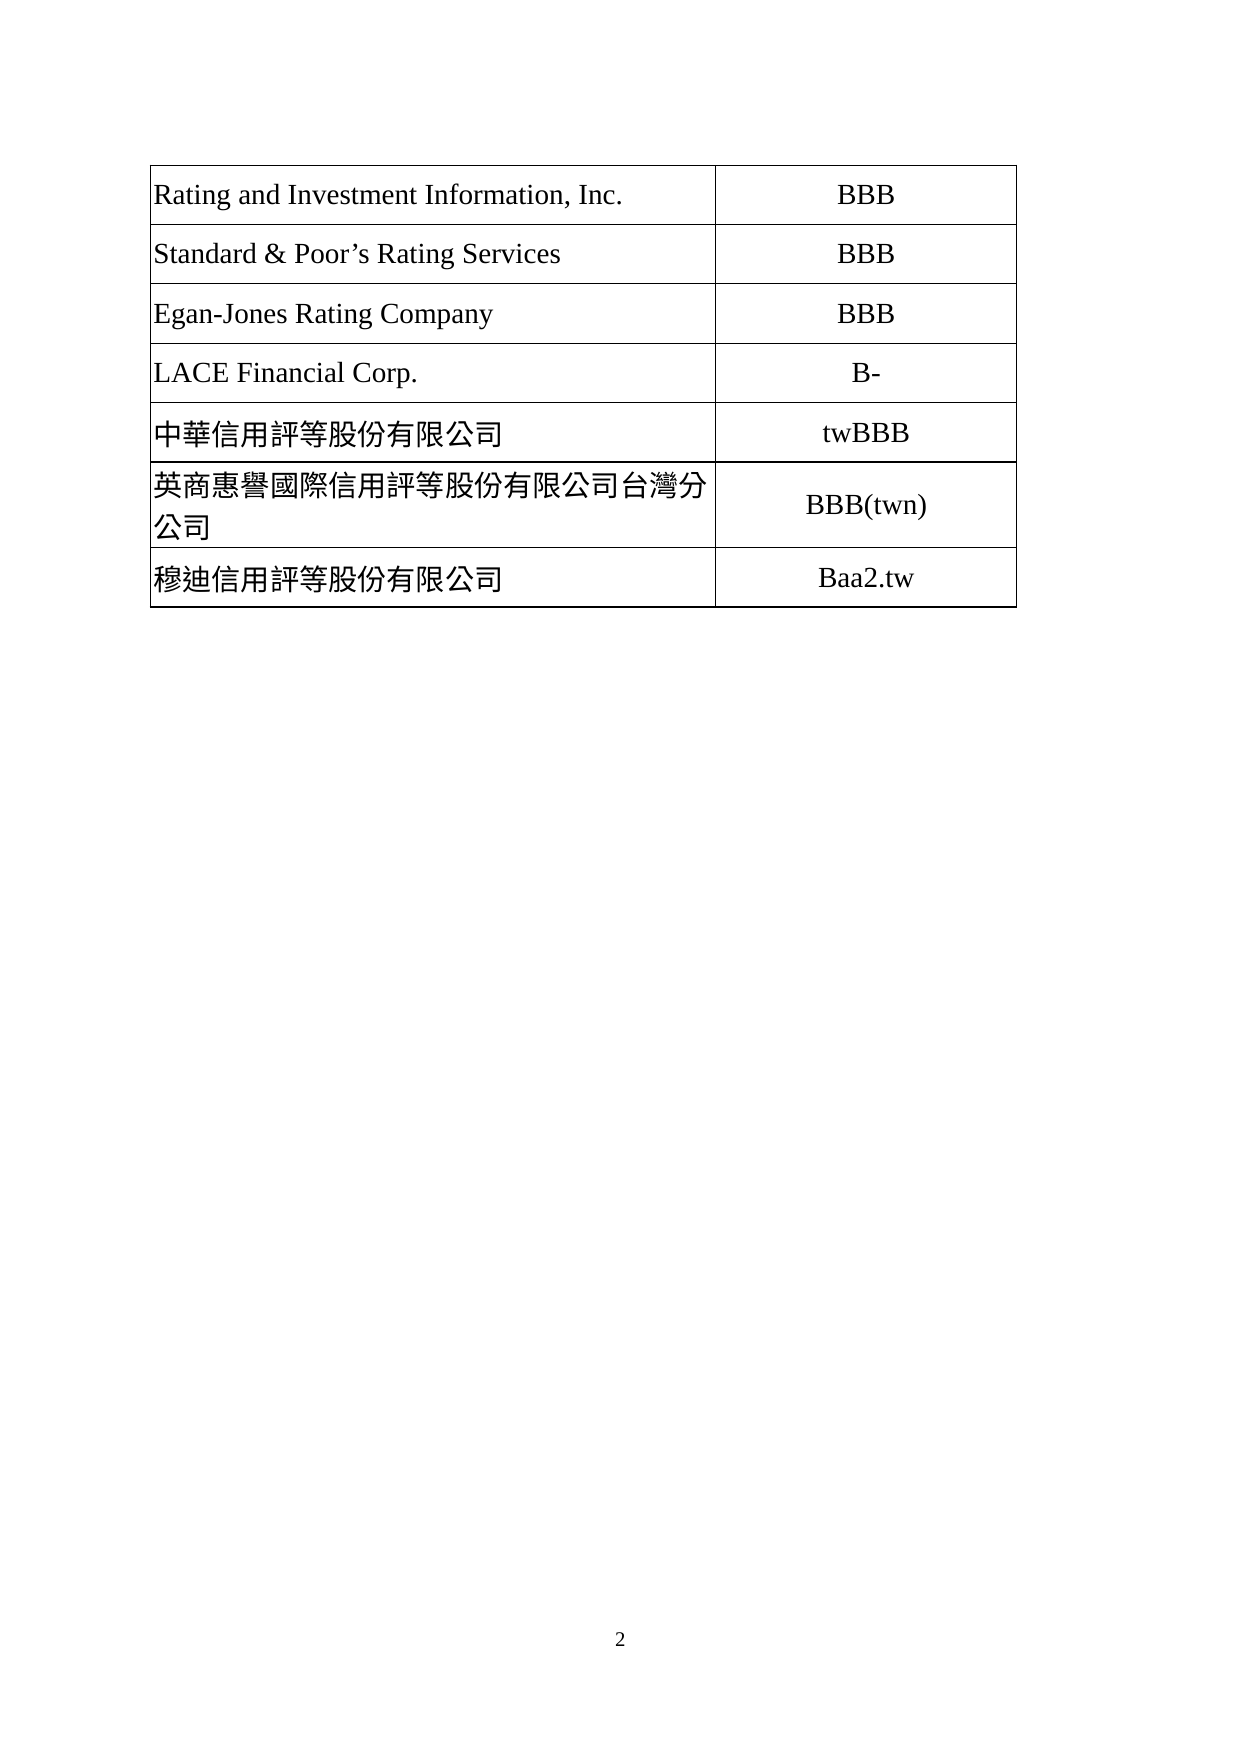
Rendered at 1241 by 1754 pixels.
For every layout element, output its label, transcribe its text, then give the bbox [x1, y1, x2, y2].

table_cell BBB(twn) [716, 463, 1016, 547]
table_cell BBB [716, 284, 1016, 343]
table_cell B- [716, 344, 1016, 402]
table_cell Rating and Investment Information, Inc. [151, 166, 715, 224]
table_cell LACE Financial Corp. [151, 344, 715, 402]
table_cell 穆迪信用評等股份有限公司 [151, 548, 715, 606]
table_cell 英商惠譽國際信用評等股份有限公司台灣分公司 [151, 463, 715, 547]
table_cell 中華信用評等股份有限公司 [151, 403, 715, 461]
table_cell twBBB [716, 403, 1016, 461]
table_cell Egan-Jones Rating Company [151, 284, 715, 343]
table_cell Standard & Poor’s Rating Services [151, 225, 715, 283]
table_cell BBB [716, 166, 1016, 224]
table_cell BBB [716, 225, 1016, 283]
table_cell Baa2.tw [716, 548, 1016, 606]
